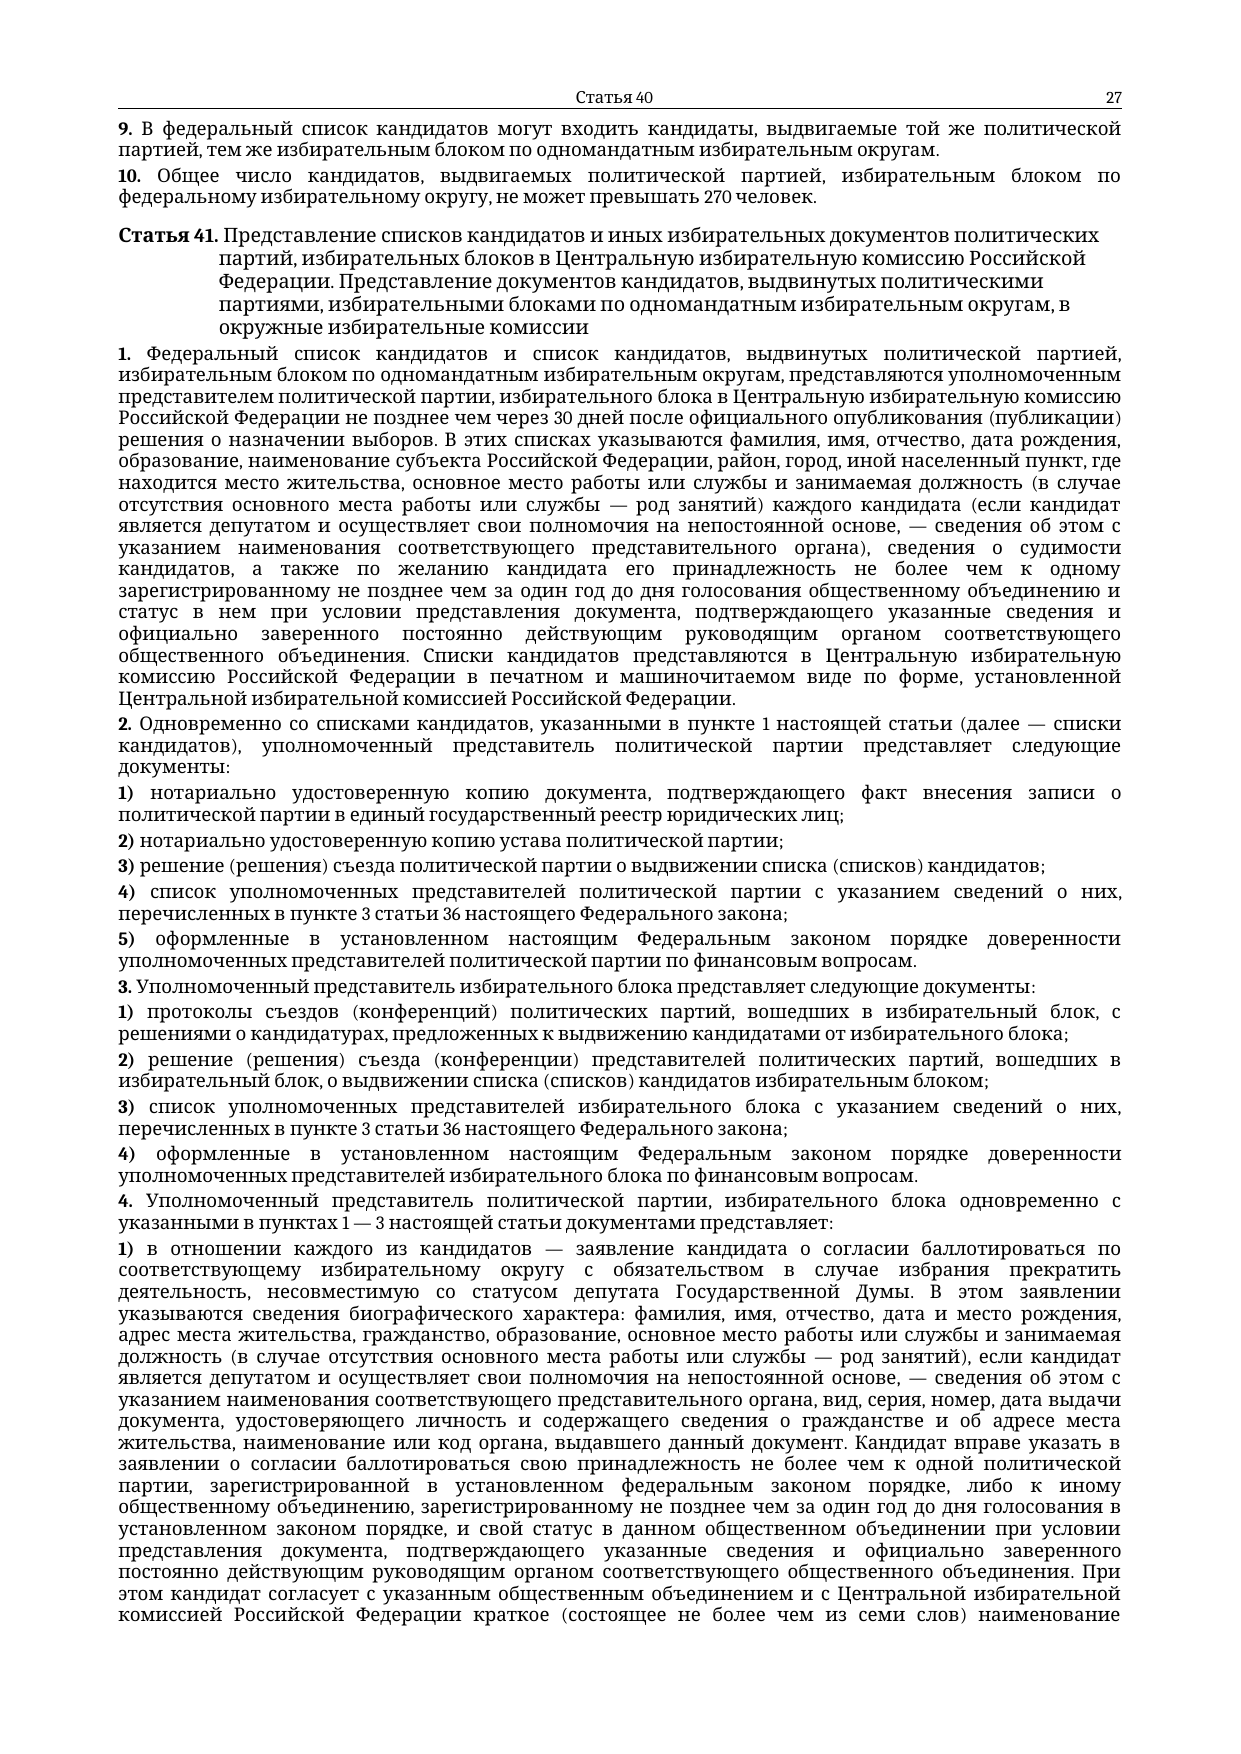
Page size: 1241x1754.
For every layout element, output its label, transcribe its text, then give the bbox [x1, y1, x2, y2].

text 1. Федеральный список кандидатов и список кандидатов, выдвинутых политической партией, избирательным блоком по одномандатным избирательным округам, представляются уполномоченным представителем политической партии, избирательного блока в Центральную избирательную комиссию Российской Федерации не позднее чем через 30 дней после официального опубликования (публикации) решения о назначении выборов. В этих списках указываются фамилия, имя, отчество, дата рождения, образование, наименование субъекта Российской Федерации, район, город, иной населенный пункт, где находится место жительства, основное место работы или службы и занимаемая должность (в случае отсутствия основного места работы или службы — род занятий) каждого кандидата (если кандидат является депутатом и осуществляет свои полномочия на непостоянной основе, — сведения об этом с указанием наименования соответствующего представительного органа), сведения о судимости кандидатов, а также по желанию кандидата его принадлежность не более чем к одному зарегистрированному не позднее чем за один год до дня голосования общественному объединению и статус в нем при условии представления документа, подтверждающего указанные сведения и официально заверенного постоянно действующим руководящим органом соответствующего общественного объединения. Списки кандидатов представляются в Центральную избирательную комиссию Российской Федерации в печатном и машиночитаемом виде по форме, установленной Центральной избирательной комиссией Российской Федерации. [118, 343, 1122, 710]
text 10. Общее число кандидатов, выдвигаемых политической партией, избирательным блоком по федеральному избирательному округу, не может превышать 270 человек. [118, 165, 1122, 208]
text 9. В федеральный список кандидатов могут входить кандидаты, выдвигаемые той же политической партией, тем же избирательным блоком по одномандатным избирательным округам. [118, 118, 1122, 161]
text 4) список уполномоченных представителей политической партии с указанием сведений о них, перечисленных в пункте 3 статьи 36 настоящего Федерального закона; [118, 882, 1122, 925]
text 3) решение (решения) съезда политической партии о выдвижении списка (списков) кандидатов; [118, 856, 1122, 877]
text 5) оформленные в установленном настоящим Федеральным законом порядке доверенности уполномоченных представителей политической партии по финансовым вопросам. [118, 929, 1122, 972]
text 3) список уполномоченных представителей избирательного блока с указанием сведений о них, перечисленных в пункте 3 статьи 36 настоящего Федерального закона; [118, 1096, 1122, 1139]
subtitle Статья 41. Представление списков кандидатов и иных избирательных документов политических партий, избирательных блоков в Центральную избирательную комиссию Российской Федерации. Представление документов кандидатов, выдвинутых политическими партиями, избирательными блоками по одномандатным избирательным округам, в окружные избирательные комиссии [118, 225, 1122, 339]
text 4) оформленные в установленном настоящим Федеральным законом порядке доверенности уполномоченных представителей избирательного блока по финансовым вопросам. [118, 1144, 1122, 1187]
text 1) протоколы съездов (конференций) политических партий, вошедших в избирательный блок, с решениями о кандидатурах, предложенных к выдвижению кандидатами от избирательного блока; [118, 1002, 1122, 1045]
text 1) в отношении каждого из кандидатов — заявление кандидата о согласии баллотироваться по соответствующему избирательному округу с обязательством в случае избрания прекратить деятельность, несовместимую со статусом депутата Государственной Думы. В этом заявлении указываются сведения биографического характера: фамилия, имя, отчество, дата и место рождения, адрес места жительства, гражданство, образование, основное место работы или службы и занимаемая должность (в случае отсутствия основного места работы или службы — род занятий), если кандидат является депутатом и осуществляет свои полномочия на непостоянной основе, — сведения об этом с указанием наименования соответствующего представительного органа, вид, серия, номер, дата выдачи документа, удостоверяющего личность и содержащего сведения о гражданстве и об адресе места жительства, наименование или код органа, выдавшего данный документ. Кандидат вправе указать в заявлении о согласии баллотироваться свою принадлежность не более чем к одной политической партии, зарегистрированной в установленном федеральным законом порядке, либо к иному общественному объединению, зарегистрированному не позднее чем за один год до дня голосования в установленном законом порядке, и свой статус в данном общественном объединении при условии представления документа, подтверждающего указанные сведения и официально заверенного постоянно действующим руководящим органом соответствующего общественного объединения. При этом кандидат согласует с указанным общественным объединением и с Центральной избирательной комиссией Российской Федерации краткое (состоящее не более чем из семи слов) наименование [118, 1238, 1122, 1626]
text 2. Одновременно со списками кандидатов, указанными в пункте 1 настоящей статьи (далее — списки кандидатов), уполномоченный представитель политической партии представляет следующие документы: [118, 714, 1122, 779]
text 1) нотариально удостоверенную копию документа, подтверждающего факт внесения записи о политической партии в единый государственный реестр юридических лиц; [118, 783, 1122, 826]
text 4. Уполномоченный представитель политической партии, избирательного блока одновременно с указанными в пунктах 1 — 3 настоящей статьи документами представляет: [118, 1191, 1122, 1234]
text 3. Уполномоченный представитель избирательного блока представляет следующие документы: [118, 976, 1122, 998]
text 2) решение (решения) съезда (конференции) представителей политических партий, вошедших в избирательный блок, о выдвижении списка (списков) кандидатов избирательным блоком; [118, 1049, 1122, 1092]
text 2) нотариально удостоверенную копию устава политической партии; [118, 830, 1122, 852]
